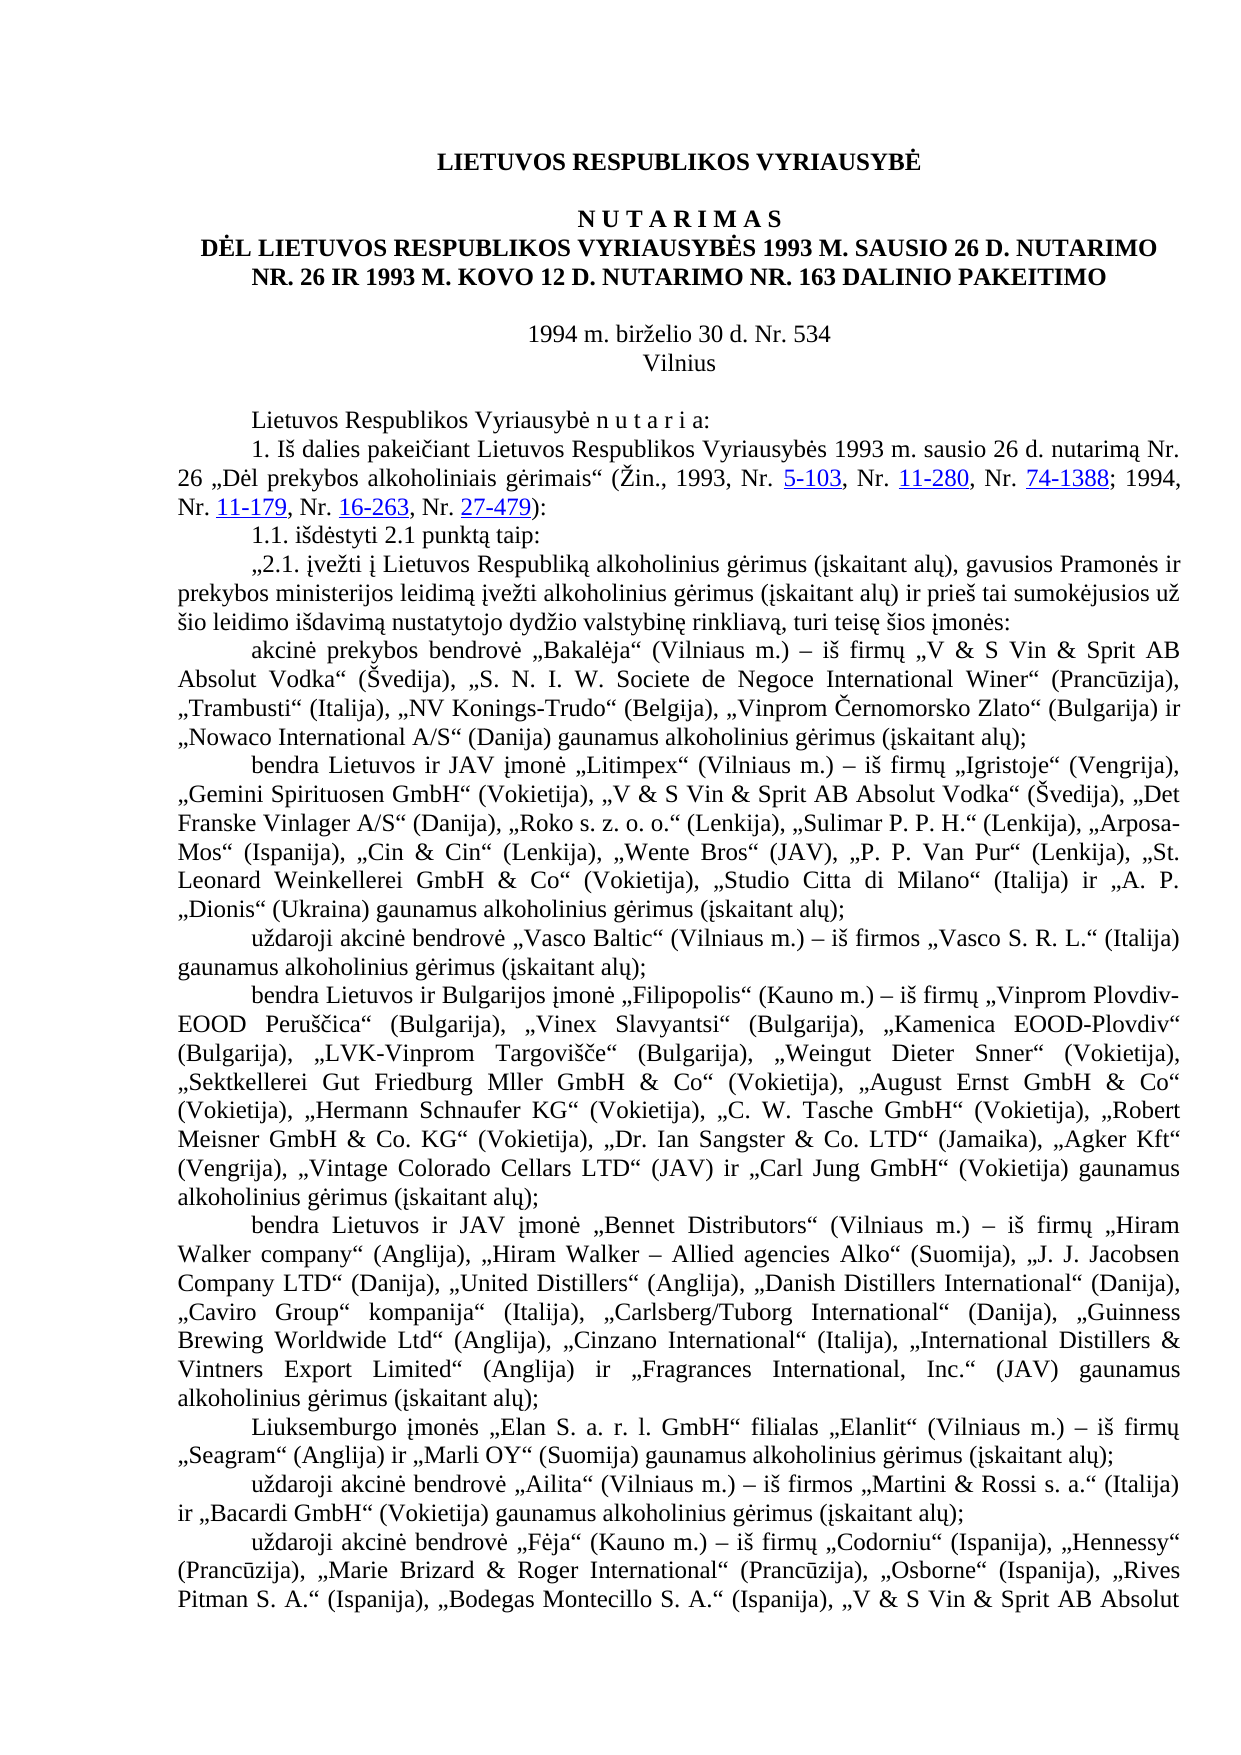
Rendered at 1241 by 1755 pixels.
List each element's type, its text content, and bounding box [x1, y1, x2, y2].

text „2.1. įvežti į Lietuvos Respubliką alkoholinius gėrimus (įskaitant alų), gavusios Pramonės ir prekybos ministerijos leidimą įvežti alkoholinius gėrimus (įskaitant alų) ir prieš tai sumokėjusios už šio leidimo išdavimą nustatytojo dydžio valstybinę rinkliavą, turi teisę šios įmonės: [177, 549, 1181, 636]
text 1. Iš dalies pakeičiant Lietuvos Respublikos Vyriausybės 1993 m. sausio 26 d. nutarimą Nr. 26 „Dėl prekybos alkoholiniais gėrimais“ (Žin., 1993, Nr. 5-103, Nr. 11-280, Nr. 74-1388; 1994, Nr. 11-179, Nr. 16-263, Nr. 27-479): [177, 434, 1181, 521]
text akcinė prekybos bendrovė „Bakalėja“ (Vilniaus m.) – iš firmų „V & S Vin & Sprit AB Absolut Vodka“ (Švedija), „S. N. I. W. Societe de Negoce International Winer“ (Prancūzija), „Trambusti“ (Italija), „NV Konings-Trudo“ (Belgija), „Vinprom Černomorsko Zlato“ (Bulgarija) ir „Nowaco International A/S“ (Danija) gaunamus alkoholinius gėrimus (įskaitant alų); [177, 636, 1181, 751]
text Liuksemburgo įmonės „Elan S. a. r. l. GmbH“ filialas „Elanlit“ (Vilniaus m.) – iš firmų „Seagram“ (Anglija) ir „Marli OY“ (Suomija) gaunamus alkoholinius gėrimus (įskaitant alų); [177, 1412, 1181, 1469]
text uždaroji akcinė bendrovė „Vasco Baltic“ (Vilniaus m.) – iš firmos „Vasco S. R. L.“ (Italija) gaunamus alkoholinius gėrimus (įskaitant alų); [177, 923, 1181, 981]
text uždaroji akcinė bendrovė „Ailita“ (Vilniaus m.) – iš firmos „Martini & Rossi s. a.“ (Italija) ir „Bacardi GmbH“ (Vokietija) gaunamus alkoholinius gėrimus (įskaitant alų); [177, 1469, 1181, 1527]
text 1.1. išdėstyti 2.1 punktą taip: [177, 521, 1181, 549]
text LIETUVOS RESPUBLIKOS VYRIAUSYBĖ [177, 147, 1181, 176]
text bendra Lietuvos ir JAV įmonė „Litimpex“ (Vilniaus m.) – iš firmų „Igristoje“ (Vengrija), „Gemini Spirituosen GmbH“ (Vokietija), „V & S Vin & Sprit AB Absolut Vodka“ (Švedija), „Det Franske Vinlager A/S“ (Danija), „Roko s. z. o. o.“ (Lenkija), „Sulimar P. P. H.“ (Lenkija), „Arposa-Mos“ (Ispanija), „Cin & Cin“ (Lenkija), „Wente Bros“ (JAV), „P. P. Van Pur“ (Lenkija), „St. Leonard Weinkellerei GmbH & Co“ (Vokietija), „Studio Citta di Milano“ (Italija) ir „A. P. „Dionis“ (Ukraina) gaunamus alkoholinius gėrimus (įskaitant alų); [177, 751, 1181, 923]
text bendra Lietuvos ir JAV įmonė „Bennet Distributors“ (Vilniaus m.) – iš firmų „Hiram Walker company“ (Anglija), „Hiram Walker – Allied agencies Alko“ (Suomija), „J. J. Jacobsen Company LTD“ (Danija), „United Distillers“ (Anglija), „Danish Distillers International“ (Danija), „Caviro Group“ kompanija“ (Italija), „Carlsberg/Tuborg International“ (Danija), „Guinness Brewing Worldwide Ltd“ (Anglija), „Cinzano International“ (Italija), „International Distillers & Vintners Export Limited“ (Anglija) ir „Fragrances International, Inc.“ (JAV) gaunamus alkoholinius gėrimus (įskaitant alų); [177, 1211, 1181, 1412]
text uždaroji akcinė bendrovė „Fėja“ (Kauno m.) – iš firmų „Codorniu“ (Ispanija), „Hennessy“ (Prancūzija), „Marie Brizard & Roger International“ (Prancūzija), „Osborne“ (Ispanija), „Rives Pitman S. A.“ (Ispanija), „Bodegas Montecillo S. A.“ (Ispanija), „V & S Vin & Sprit AB Absolut [177, 1527, 1181, 1613]
text Lietuvos Respublikos Vyriausybė nutaria: [177, 406, 1181, 434]
text 1994 m. birželio 30 d. Nr. 534 [177, 319, 1181, 348]
text bendra Lietuvos ir Bulgarijos įmonė „Filipopolis“ (Kauno m.) – iš firmų „Vinprom Plovdiv-EOOD Peruščica“ (Bulgarija), „Vinex Slavyantsi“ (Bulgarija), „Kamenica EOOD-Plovdiv“ (Bulgarija), „LVK-Vinprom Targovišče“ (Bulgarija), „Weingut Dieter Snner“ (Vokietija), „Sektkellerei Gut Friedburg Mller GmbH & Co“ (Vokietija), „August Ernst GmbH & Co“ (Vokietija), „Hermann Schnaufer KG“ (Vokietija), „C. W. Tasche GmbH“ (Vokietija), „Robert Meisner GmbH & Co. KG“ (Vokietija), „Dr. Ian Sangster & Co. LTD“ (Jamaika), „Agker Kft“ (Vengrija), „Vintage Colorado Cellars LTD“ (JAV) ir „Carl Jung GmbH“ (Vokietija) gaunamus alkoholinius gėrimus (įskaitant alų); [177, 981, 1181, 1211]
text DĖL LIETUVOS RESPUBLIKOS VYRIAUSYBĖS 1993 M. SAUSIO 26 D. NUTARIMO NR. 26 IR 1993 M. KOVO 12 D. NUTARIMO NR. 163 DALINIO PAKEITIMO [177, 233, 1181, 291]
text Vilnius [177, 348, 1181, 377]
text N U T A R I M A S [177, 204, 1181, 233]
